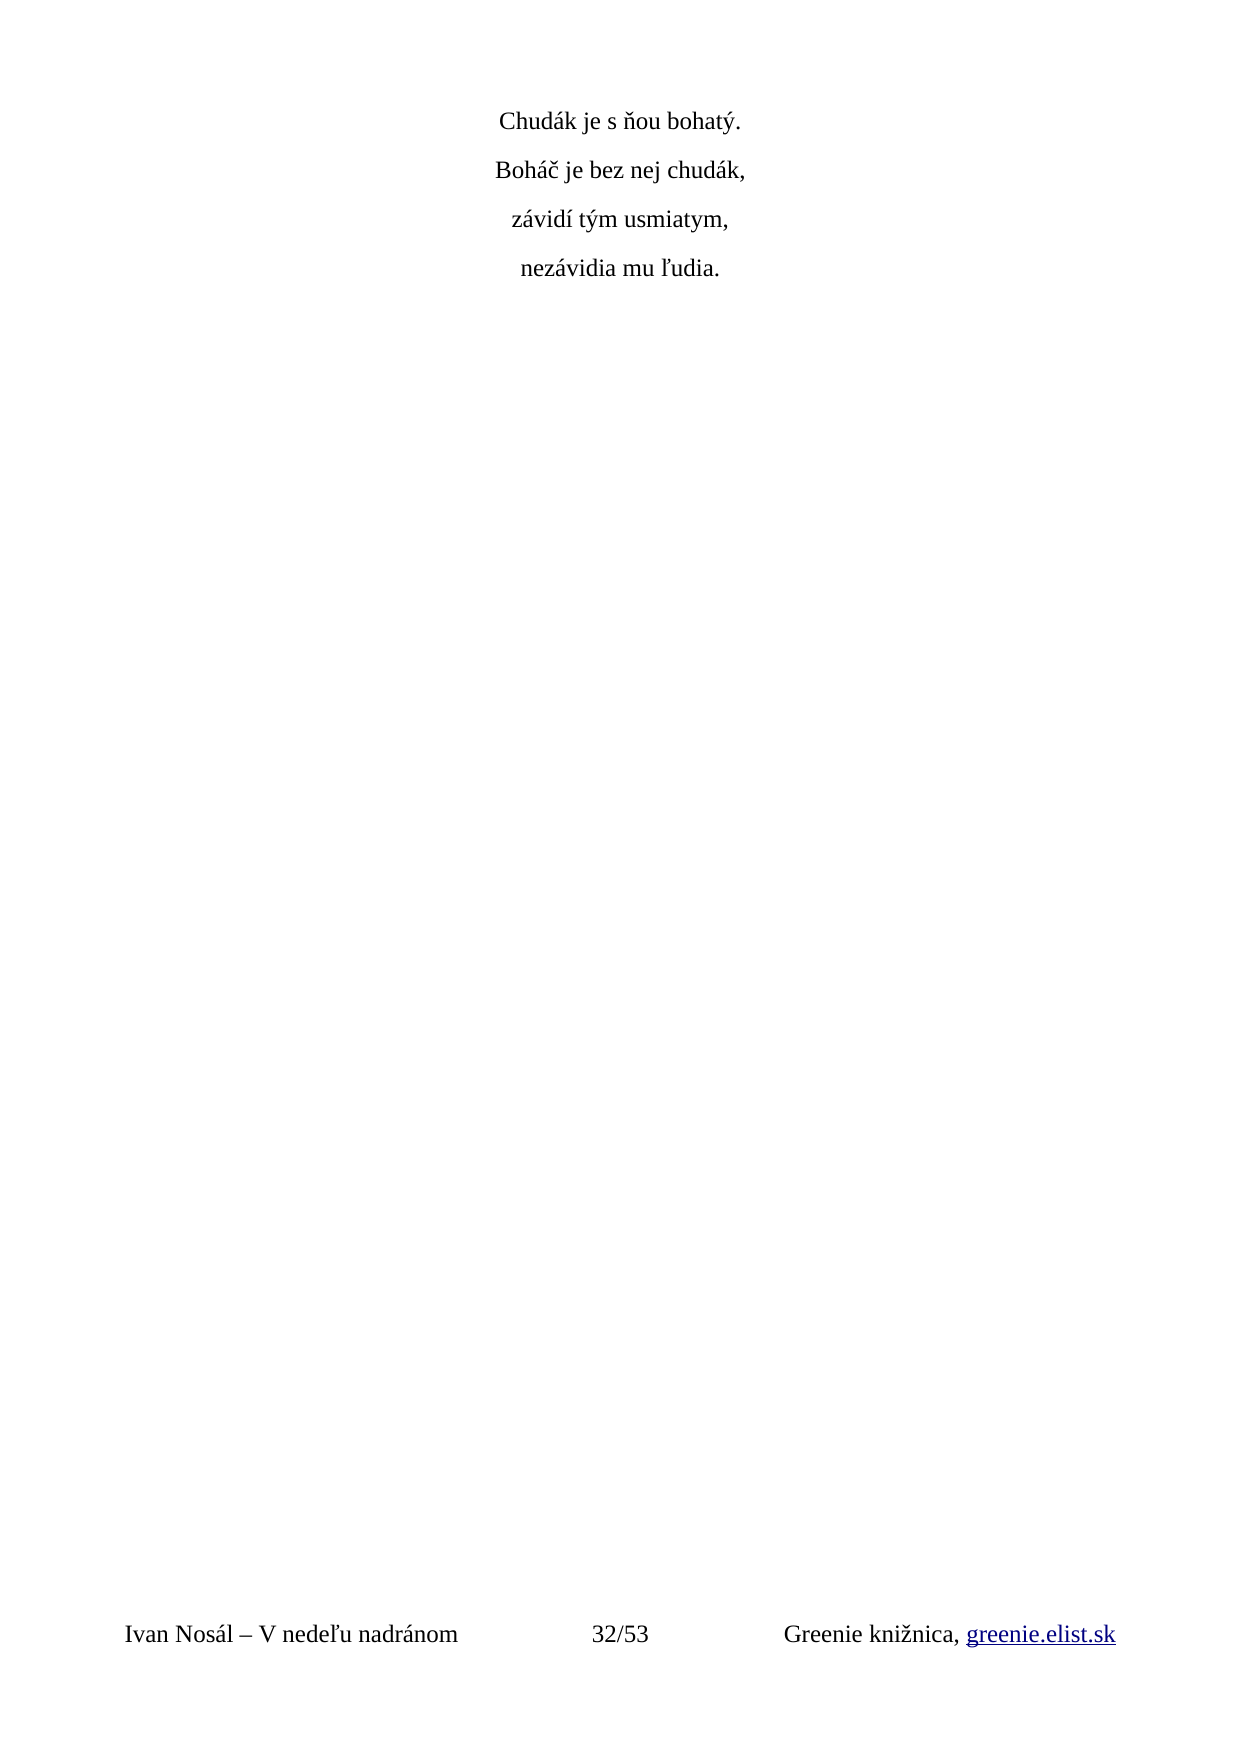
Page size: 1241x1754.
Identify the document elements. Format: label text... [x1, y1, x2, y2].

text Boháč je bez nej chudák, [106, 155, 1134, 184]
text Chudák je s ňou bohatý. [106, 106, 1134, 135]
text nezávidia mu ľudia. [106, 253, 1134, 282]
text závidí tým usmiatym, [106, 204, 1134, 233]
